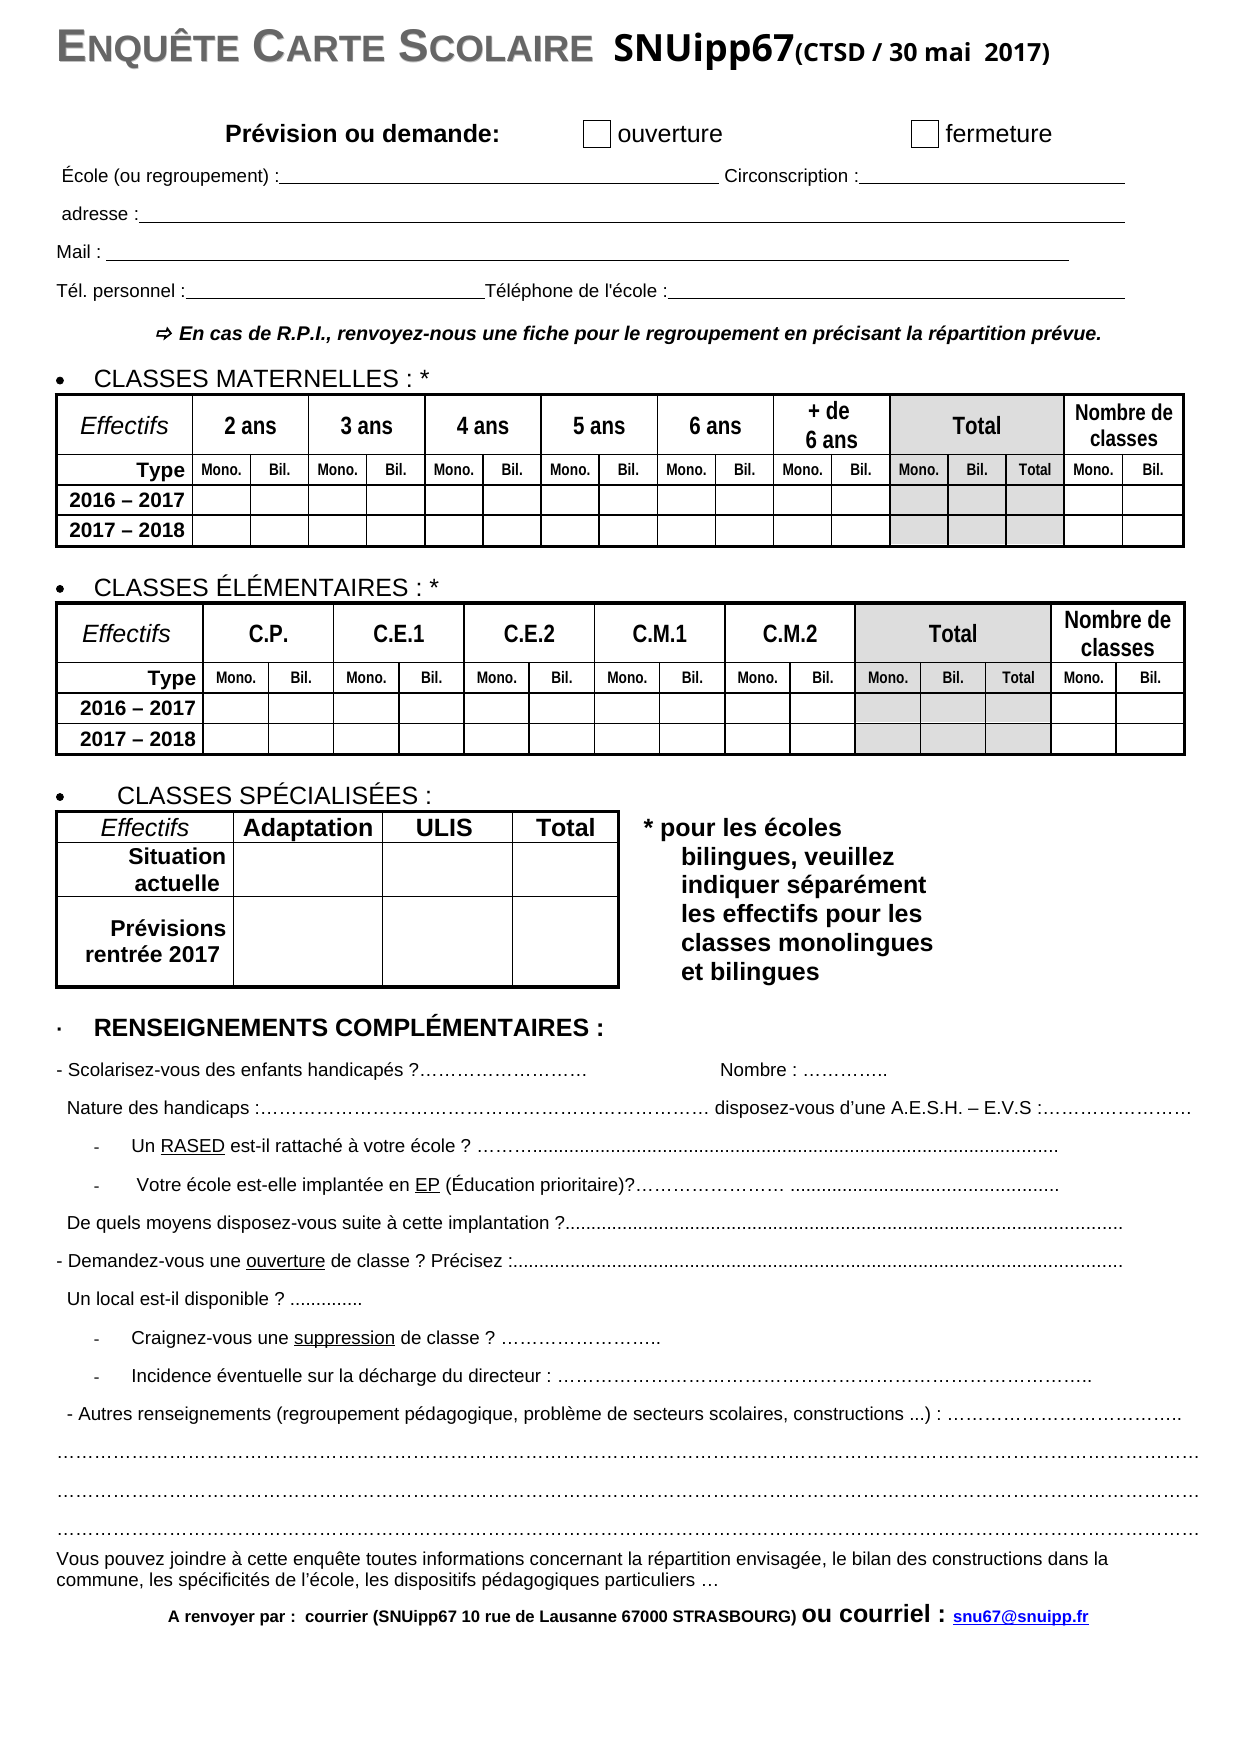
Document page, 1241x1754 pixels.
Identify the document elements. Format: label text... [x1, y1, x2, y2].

table_cell [484, 486, 540, 514]
table_cell Mono. [658, 455, 715, 484]
text Nature des handicaps :……………………………………………………………… disposez-vous d’une A.E.S.H. – E.V.S :…………………… [56, 1097, 1200, 1119]
table_header Nombre de classes [1052, 605, 1183, 662]
table_header 6 ans [658, 396, 773, 454]
table_header Nombre de classes [1065, 396, 1182, 454]
table_cell 2017 – 2018 [58, 516, 192, 544]
table_cell [986, 724, 1050, 753]
table_cell [193, 486, 250, 514]
table_cell Bil. [269, 663, 333, 692]
table_cell [530, 724, 594, 753]
table_cell [383, 843, 512, 896]
table_cell [832, 486, 889, 514]
table_header Adaptation [234, 813, 382, 842]
table_cell [426, 516, 482, 544]
table_cell [309, 486, 366, 514]
text A renvoyer par : courrier (SNUipp67 10 rue de Lausanne 67000 STRASBOURG) ou courriel : snu67@snuipp.fr [56, 1599, 1200, 1628]
list Craignez-vous une suppression de classe ? …………………….. [94, 1326, 1200, 1348]
table_cell [658, 486, 715, 514]
table_cell [530, 694, 594, 722]
text Prévision ou demande: ouverture fermeture [225, 119, 1229, 148]
text Enquête Carte Scolaire SNUipp67(CTSD / 30 mai 2017) [56, 19, 1200, 73]
table_cell Bil. [400, 663, 463, 692]
table_header Total [856, 605, 1050, 662]
text Tél. personnel : Téléphone de l'école : [56, 279, 1200, 301]
table_cell [791, 724, 854, 753]
text Un local est-il disponible ? .............. [56, 1288, 1200, 1310]
table_header Effectifs [58, 813, 233, 842]
table_cell Mono. [465, 663, 528, 692]
table_cell [986, 694, 1050, 722]
table_cell Bil. [921, 663, 985, 692]
table_cell [921, 724, 985, 753]
table_cell Mono. [726, 663, 789, 692]
table_cell 2016 – 2017 [58, 694, 202, 722]
list Incidence éventuelle sur la décharge du directeur : ………………………………………………………………………….. [94, 1365, 1200, 1386]
table_cell [774, 486, 831, 514]
list Votre école est-elle implantée en EP (Éducation prioritaire)?…………………… [94, 1173, 1200, 1195]
table_cell Bil. [600, 455, 657, 484]
table_cell [513, 897, 617, 985]
table_cell [426, 486, 482, 514]
table_cell [1052, 694, 1115, 722]
table_cell Situation actuelle [58, 843, 233, 896]
table_cell [949, 516, 1005, 544]
table_header Total [513, 813, 617, 842]
table_cell [716, 516, 773, 544]
text Mail : [37, 241, 1200, 263]
table_cell [484, 516, 540, 544]
table_cell Bil. [484, 455, 540, 484]
table_cell [204, 724, 268, 753]
text ………………………………………………………………………………………………………………………………………………………………… [56, 1441, 1200, 1463]
table_cell [542, 486, 598, 514]
table_cell [856, 694, 920, 722]
table_cell [334, 694, 398, 722]
table_cell Mono. [309, 455, 366, 484]
table_cell [400, 694, 463, 722]
table_header ULIS [383, 813, 512, 842]
table_header * pour les écoles bilingues, veuillez indiquer séparément les effectifs pour les classes monolingues et bilingues [636, 810, 965, 985]
table_header C.M.1 [595, 605, 724, 662]
table_cell [658, 516, 715, 544]
table_cell Bil. [1123, 455, 1182, 484]
table_cell Bil. [660, 663, 724, 692]
table_cell Mono. [891, 455, 947, 484]
table_cell Mono. [1052, 663, 1115, 692]
table_cell Mono. [204, 663, 268, 692]
table_cell [234, 897, 382, 985]
table_cell [1065, 486, 1122, 514]
table_header [620, 810, 636, 842]
table_header Effectifs [58, 605, 202, 662]
text - Demandez-vous une ouverture de classe ? Précisez : [56, 1250, 1200, 1272]
table_header 2 ans [193, 396, 308, 454]
table_header 4 ans [426, 396, 540, 454]
table_cell Mono. [774, 455, 831, 484]
text  CLASSES MATERNELLES : * [56, 364, 1200, 393]
table_cell [856, 724, 920, 753]
table_cell [513, 843, 617, 896]
table_cell 2017 – 2018 [58, 724, 202, 753]
list Un RASED est-il rattaché à votre école ? ………. [94, 1135, 1200, 1157]
table_cell Bil. [716, 455, 773, 484]
table_cell [1123, 486, 1182, 514]
table_cell [1117, 694, 1183, 722]
table_cell [921, 694, 985, 722]
text Vous pouvez joindre à cette enquête toutes informations concernant la répartition envisagée, le bilan des constructions dans la commune, les spécificités de l’école, les dispositifs pédagogiques particuliers … [56, 1547, 1200, 1591]
table_cell Bil. [832, 455, 889, 484]
table_cell [716, 486, 773, 514]
table_cell Mono. [334, 663, 398, 692]
table_cell [1007, 516, 1063, 544]
table_cell Mono. [1065, 455, 1122, 484]
table_cell Mono. [426, 455, 482, 484]
table_cell [891, 516, 947, 544]
table_cell [791, 694, 854, 722]
text adresse : [56, 203, 1200, 224]
table_cell [269, 694, 333, 722]
table_header C.E.2 [465, 605, 594, 662]
table_cell [542, 516, 598, 544]
table_cell [334, 724, 398, 753]
table_cell [595, 694, 659, 722]
table_cell [1123, 516, 1182, 544]
text De quels moyens disposez-vous suite à cette implantation ? [56, 1212, 1200, 1233]
table_cell Bil. [1117, 663, 1183, 692]
text - Autres renseignements (regroupement pédagogique, problème de secteurs scolaires, constructions ...) : ……………………………….. [56, 1403, 1200, 1424]
table_cell [1065, 516, 1122, 544]
table_cell [1117, 724, 1183, 753]
table_cell Mono. [193, 455, 250, 484]
table_cell [400, 724, 463, 753]
table_cell [367, 486, 424, 514]
table_cell Type [58, 455, 192, 484]
table_cell [726, 724, 789, 753]
table_header + de 6 ans [774, 396, 889, 454]
table_cell [660, 694, 724, 722]
table_cell [383, 897, 512, 985]
text École (ou regroupement) : Circonscription : [56, 165, 1200, 186]
table_cell 2016 – 2017 [58, 486, 192, 514]
text ………………………………………………………………………………………………………………………………………………………………… [56, 1479, 1200, 1501]
table_cell [465, 724, 528, 753]
table_header C.P. [204, 605, 333, 662]
text  CLASSES ÉLÉMENTAIRES : * [56, 573, 1200, 601]
table_cell [600, 486, 657, 514]
table_cell [600, 516, 657, 544]
table_cell [832, 516, 889, 544]
table_cell [726, 694, 789, 722]
table_cell Bil. [530, 663, 594, 692]
table_header Total [891, 396, 1063, 454]
table_cell Mono. [595, 663, 659, 692]
table_cell [1052, 724, 1115, 753]
table_cell [774, 516, 831, 544]
table_cell [251, 516, 308, 544]
table_cell [309, 516, 366, 544]
table_header C.E.1 [334, 605, 463, 662]
table_cell [234, 843, 382, 896]
table_cell [949, 486, 1005, 514]
table_cell [367, 516, 424, 544]
text - Scolarisez-vous des enfants handicapés ?……………………… Nombre : ………….. [56, 1059, 1200, 1080]
table_cell Bil. [949, 455, 1005, 484]
text  En cas de R.P.I., renvoyez-nous une fiche pour le regroupement en précisant la répartition prévue. [56, 322, 1200, 345]
table_cell Type [58, 663, 202, 692]
table_cell [595, 724, 659, 753]
table_header 5 ans [542, 396, 657, 454]
table_cell [269, 724, 333, 753]
table_cell Bil. [251, 455, 308, 484]
table_cell [1007, 486, 1063, 514]
table_header C.M.2 [726, 605, 854, 662]
table_cell [620, 896, 636, 985]
table_cell Prévisions rentrée 2017 [58, 897, 233, 985]
text ………………………………………………………………………………………………………………………………………………………………… [56, 1518, 1200, 1539]
table_cell Bil. [367, 455, 424, 484]
table_header 3 ans [309, 396, 424, 454]
table_cell [620, 842, 636, 896]
table_cell [193, 516, 250, 544]
table_header Effectifs [58, 396, 192, 454]
table_cell Total [986, 663, 1050, 692]
text · RENSEIGNEMENTS COMPLÉMENTAIRES : [56, 1013, 1200, 1042]
table_cell [891, 486, 947, 514]
table_cell Bil. [791, 663, 854, 692]
table_cell [465, 694, 528, 722]
text CLASSES SPÉCIALISÉES : [56, 781, 1200, 810]
table_cell [251, 486, 308, 514]
table_cell Mono. [542, 455, 598, 484]
table_cell Total [1007, 455, 1063, 484]
table_cell Mono. [856, 663, 920, 692]
table_cell [204, 694, 268, 722]
table_cell [660, 724, 724, 753]
